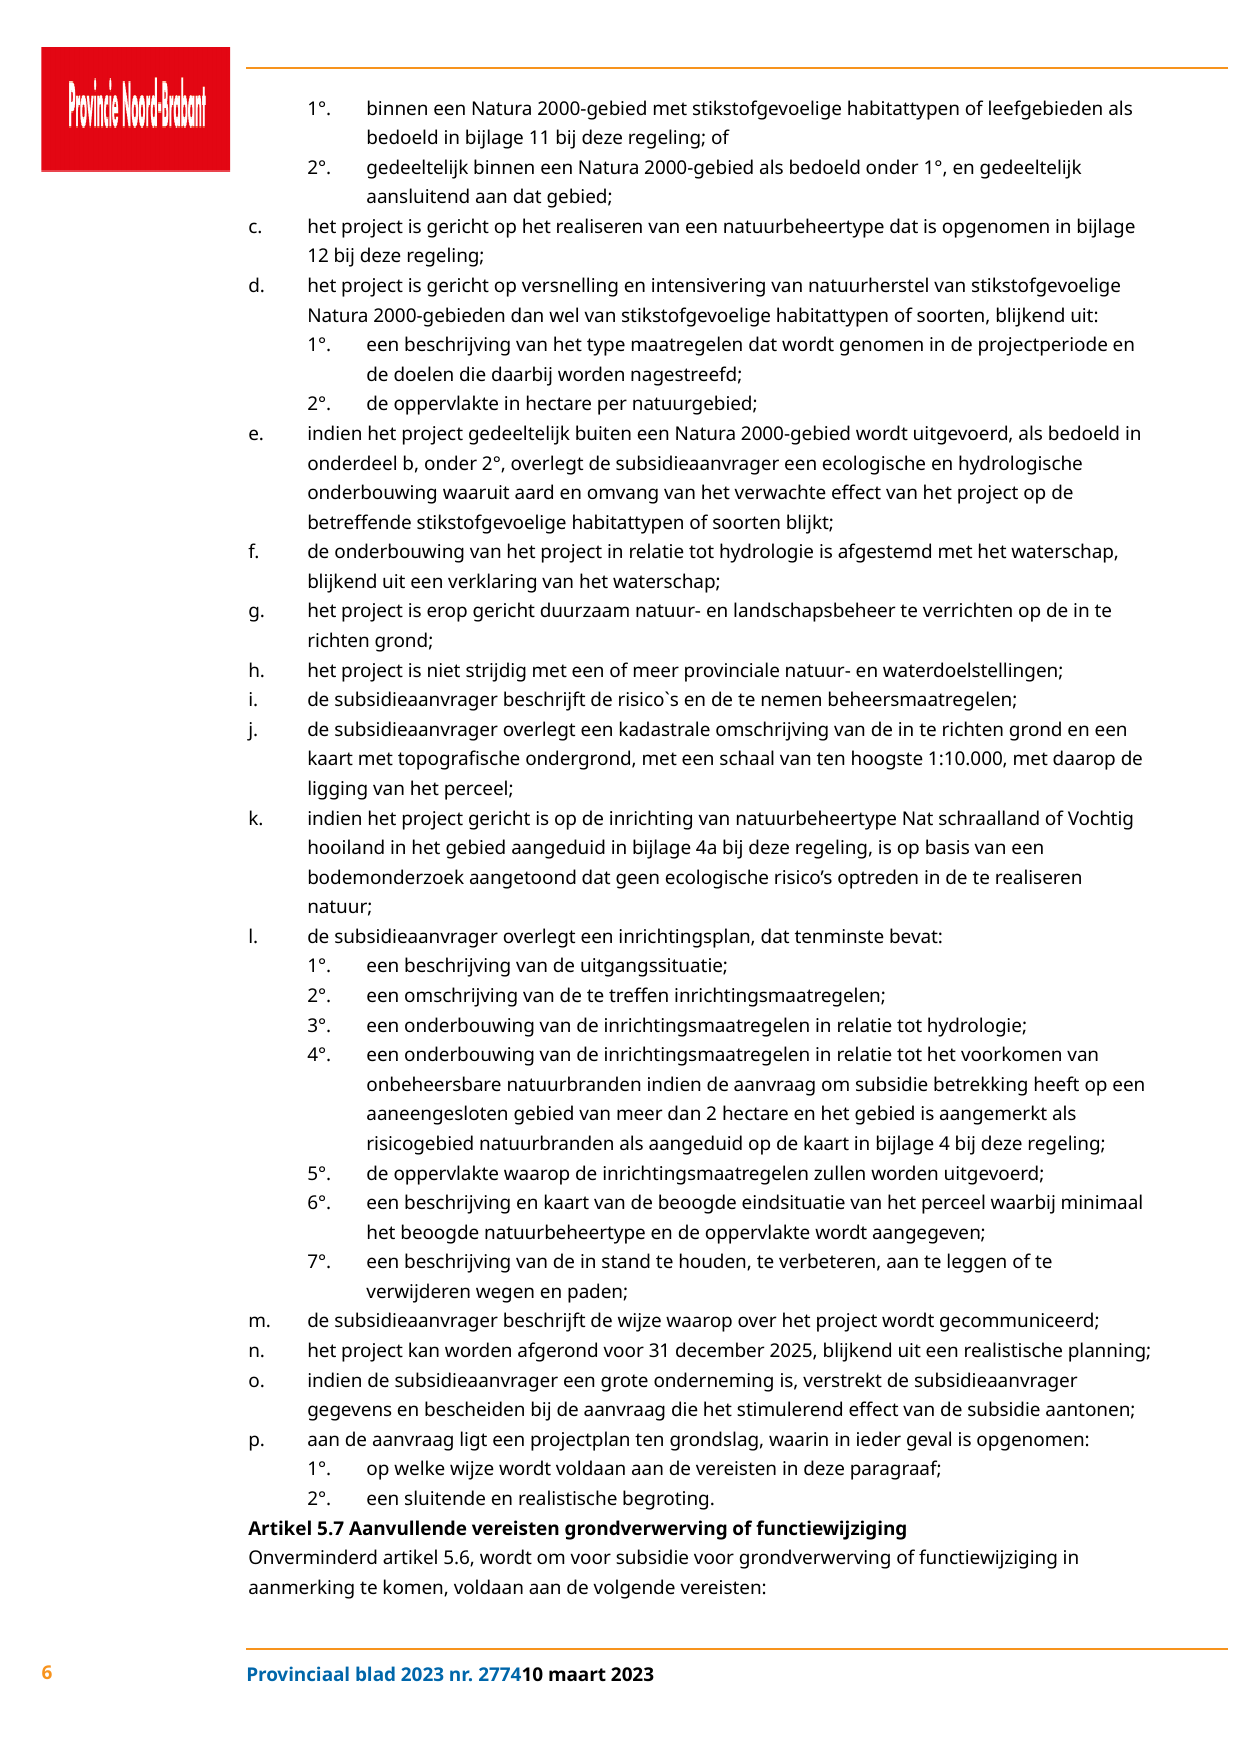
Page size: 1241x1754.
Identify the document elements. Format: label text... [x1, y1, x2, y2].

text Artikel 5.7 Aanvullende vereisten grondverwerving of functiewijziging [248, 1515, 1152, 1541]
text Onverminderd artikel 5.6, wordt om voor subsidie voor grondverwerving of functiewijziging in aanmerking te komen, voldaan aan de volgende vereisten: [248, 1544, 1152, 1600]
list indien het project gericht is op de inrichting van natuurbeheertype Nat schraalland of Vochtig hooiland in het gebied aangeduid in bijlage 4a bij deze regeling, is op basis van een bodemonderzoek aangetoond dat geen ecologische risico’s optreden in de te realiseren natuur; [248, 805, 1152, 919]
list het project kan worden afgerond voor 31 december 2025, blijkend uit een realistische planning; [248, 1337, 1152, 1363]
list binnen een Natura 2000-gebied met stikstofgevoelige habitattypen of leefgebieden als bedoeld in bijlage 11 bij deze regeling; of [307, 95, 1152, 150]
list gedeeltelijk binnen een Natura 2000-gebied als bedoeld onder 1°, en gedeeltelijk aansluitend aan dat gebied; [307, 154, 1152, 209]
list het project is erop gericht duurzaam natuur- en landschapsbeheer te verrichten op de in te richten grond; [248, 598, 1152, 653]
list de oppervlakte in hectare per natuurgebied; [307, 391, 1152, 416]
list het project is gericht op het realiseren van een natuurbeheertype dat is opgenomen in bijlage 12 bij deze regeling; [248, 213, 1152, 268]
list de onderbouwing van het project in relatie tot hydrologie is afgestemd met het waterschap, blijkend uit een verklaring van het waterschap; [248, 538, 1152, 594]
list de subsidieaanvrager overlegt een inrichtingsplan, dat tenminste bevat: [248, 923, 1152, 949]
list indien de subsidieaanvrager een grote onderneming is, verstrekt de subsidieaanvrager gegevens en bescheiden bij de aanvraag die het stimulerend effect van de subsidie aantonen; [248, 1367, 1152, 1422]
list de subsidieaanvrager beschrijft de risico`s en de te nemen beheersmaatregelen; [248, 686, 1152, 712]
list een beschrijving van het type maatregelen dat wordt genomen in de projectperiode en de doelen die daarbij worden nagestreefd; [307, 331, 1152, 387]
list het project is gericht op versnelling en intensivering van natuurherstel van stikstofgevoelige Natura 2000-gebieden dan wel van stikstofgevoelige habitattypen of soorten, blijkend uit: [248, 272, 1152, 328]
picture [41, 47, 231, 172]
list indien het project gedeeltelijk buiten een Natura 2000-gebied wordt uitgevoerd, als bedoeld in onderdeel b, onder 2°, overlegt de subsidieaanvrager een ecologische en hydrologische onderbouwing waaruit aard en omvang van het verwachte effect van het project op de betreffende stikstofgevoelige habitattypen of soorten blijkt; [248, 420, 1152, 535]
list het project is niet strijdig met een of meer provinciale natuur- en waterdoelstellingen; [248, 657, 1152, 683]
list een onderbouwing van de inrichtingsmaatregelen in relatie tot hydrologie; [307, 1012, 1152, 1038]
list een omschrijving van de te treffen inrichtingsmaatregelen; [307, 982, 1152, 1008]
list de subsidieaanvrager overlegt een kadastrale omschrijving van de in te richten grond en een kaart met topografische ondergrond, met een schaal van ten hoogste 1:10.000, met daarop de ligging van het perceel; [248, 716, 1152, 801]
list een onderbouwing van de inrichtingsmaatregelen in relatie tot het voorkomen van onbeheersbare natuurbranden indien de aanvraag om subsidie betrekking heeft op een aaneengesloten gebied van meer dan 2 hectare en het gebied is aangemerkt als risicogebied natuurbranden als aangeduid op de kaart in bijlage 4 bij deze regeling; [307, 1041, 1152, 1156]
list op welke wijze wordt voldaan aan de vereisten in deze paragraaf; [307, 1456, 1152, 1481]
list een beschrijving en kaart van de beoogde eindsituatie van het perceel waarbij minimaal het beoogde natuurbeheertype en de oppervlakte wordt aangegeven; [307, 1189, 1152, 1245]
list de oppervlakte waarop de inrichtingsmaatregelen zullen worden uitgevoerd; [307, 1160, 1152, 1186]
list de subsidieaanvrager beschrijft de wijze waarop over het project wordt gecommuniceerd; [248, 1308, 1152, 1333]
list een beschrijving van de in stand te houden, te verbeteren, aan te leggen of te verwijderen wegen en paden; [307, 1248, 1152, 1304]
list aan de aanvraag ligt een projectplan ten grondslag, waarin in ieder geval is opgenomen: [248, 1426, 1152, 1452]
list een sluitende en realistische begroting. [307, 1485, 1152, 1511]
list een beschrijving van de uitgangssituatie; [307, 953, 1152, 978]
